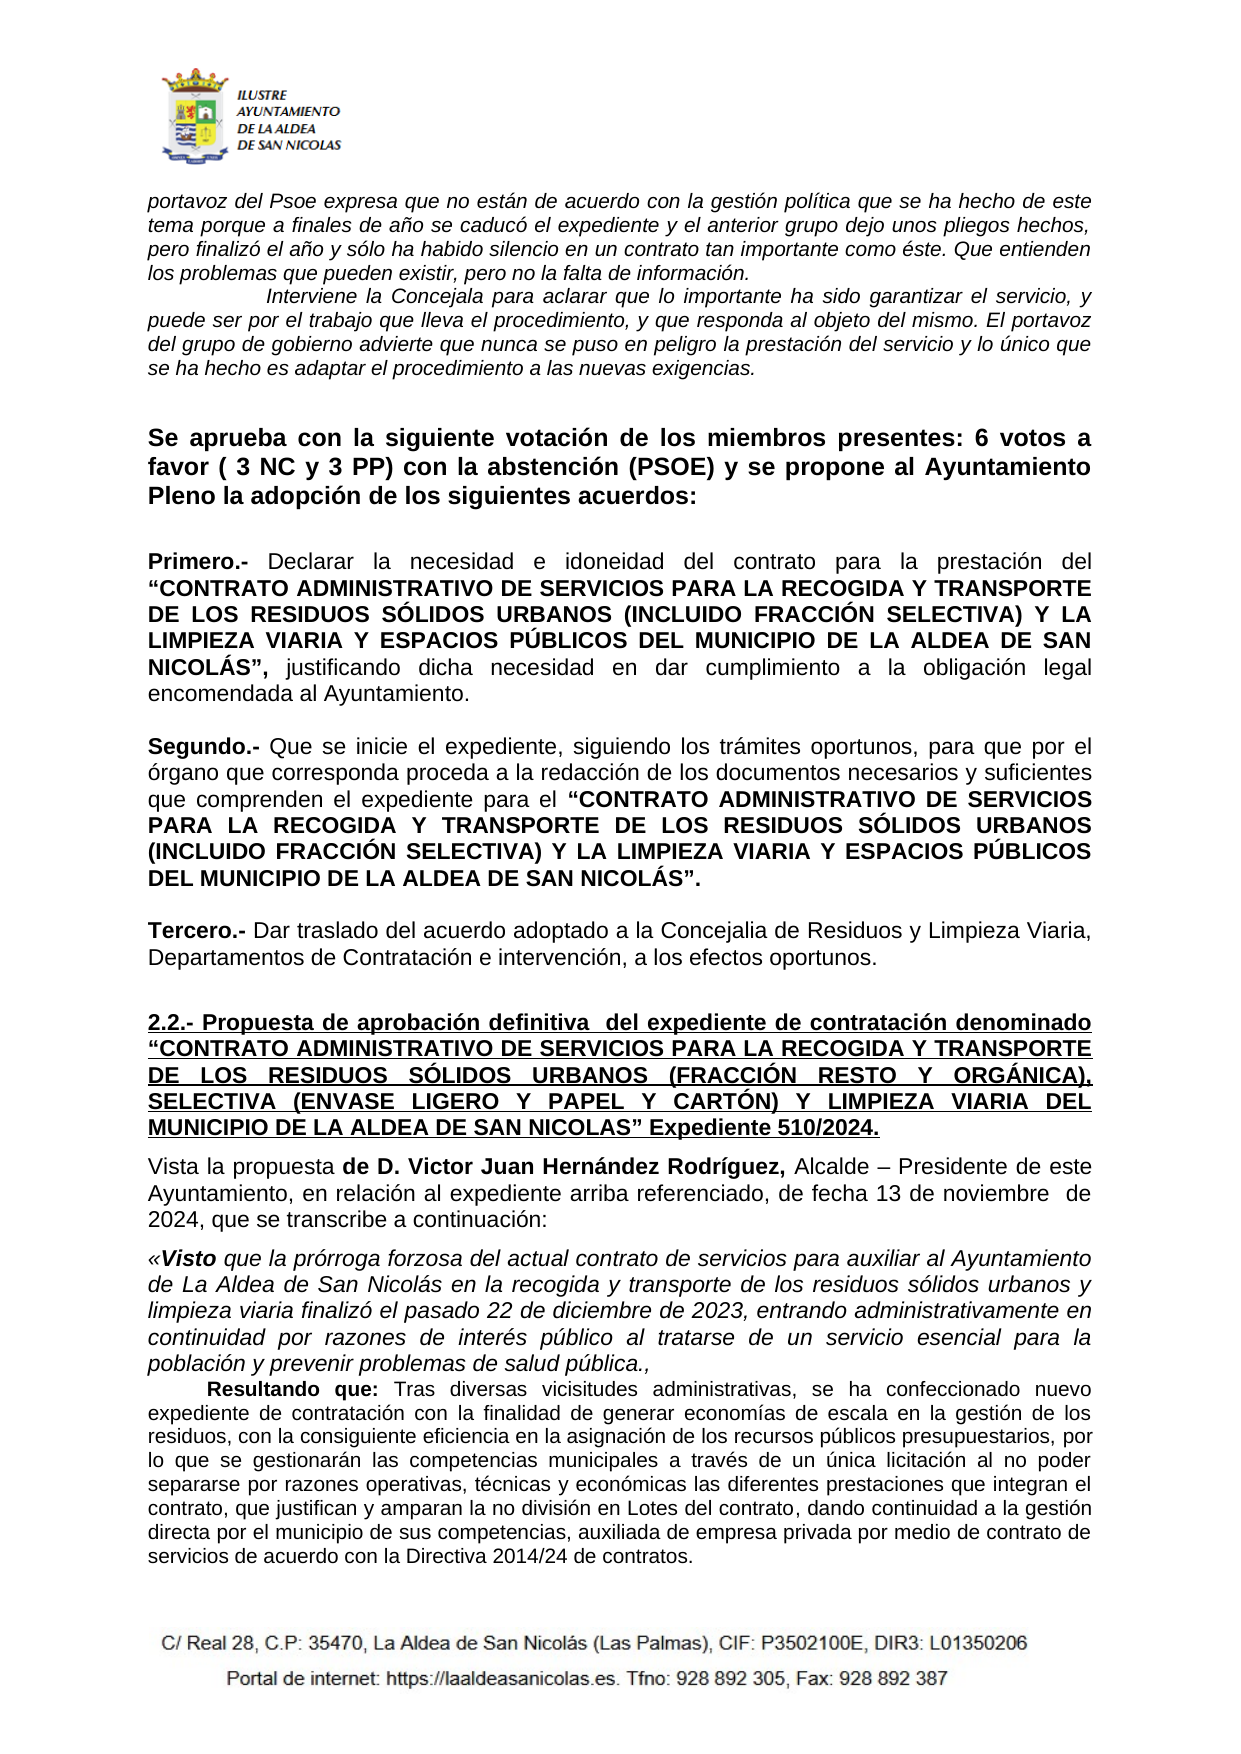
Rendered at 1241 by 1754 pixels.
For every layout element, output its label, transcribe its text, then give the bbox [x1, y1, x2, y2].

picture [148, 60, 357, 172]
text Primero.- Declarar la necesidad e idoneidad del contrato para la prestación del “CONTRATO ADMINISTRATIVO DE SERVICIOS PARA LA RECOGIDA Y TRANSPORTE DE LOS RESIDUOS SÓLIDOS URBANOS (INCLUIDO FRACCIÓN SELECTIVA) Y LA LIMPIEZA VIARIA Y ESPACIOS PÚBLICOS DEL MUNICIPIO DE LA ALDEA DE SAN NICOLÁS”, justificando dicha necesidad en dar cumplimiento a la obligación legal encomendada al Ayuntamiento. [148, 548, 1093, 706]
text Se aprueba con la siguiente votación de los miembros presentes: 6 votos a favor ( 3 NC y 3 PP) con la abstención (PSOE) y se propone al Ayuntamiento Pleno la adopción de los siguientes acuerdos: [148, 423, 1093, 509]
picture [149, 1627, 1034, 1694]
text Interviene la Concejala para aclarar que lo importante ha sido garantizar el servicio, y puede ser por el trabajo que lleva el procedimiento, y que responda al objeto del mismo. El portavoz del grupo de gobierno advierte que nunca se puso en peligro la prestación del servicio y lo único que se ha hecho es adaptar el procedimiento a las nuevas exigencias. [148, 284, 1093, 380]
text Segundo.- Que se inicie el expediente, siguiendo los trámites oportunos, para que por el órgano que corresponda proceda a la redacción de los documentos necesarios y suficientes que comprenden el expediente para el “CONTRATO ADMINISTRATIVO DE SERVICIOS PARA LA RECOGIDA Y TRANSPORTE DE LOS RESIDUOS SÓLIDOS URBANOS (INCLUIDO FRACCIÓN SELECTIVA) Y LA LIMPIEZA VIARIA Y ESPACIOS PÚBLICOS DEL MUNICIPIO DE LA ALDEA DE SAN NICOLÁS”. [148, 733, 1093, 891]
text 2.2.- Propuesta de aprobación definitiva del expediente de contratación denominado “CONTRATO ADMINISTRATIVO DE SERVICIOS PARA LA RECOGIDA Y TRANSPORTE [148, 1009, 1093, 1058]
text SELECTIVA (ENVASE LIGERO Y PAPEL Y CARTÓN) Y LIMPIEZA VIARIA DEL MUNICIPIO DE LA ALDEA DE SAN NICOLAS” Expediente 510/2024. [148, 1086, 1093, 1141]
text «Visto que la prórroga forzosa del actual contrato de servicios para auxiliar al Ayuntamiento de La Aldea de San Nicolás en la recogida y transporte de los residuos sólidos urbanos y limpieza viaria finalizó el pasado 22 de diciembre de 2023, entrando administrativamente en continuidad por razones de interés público al tratarse de un servicio esencial para la población y prevenir problemas de salud pública., [148, 1245, 1093, 1376]
text Resultando que: Tras diversas vicisitudes administrativas, se ha confeccionado nuevo expediente de contratación con la finalidad de generar economías de escala en la gestión de los residuos, con la consiguiente eficiencia en la asignación de los recursos públicos presupuestarios, por lo que se gestionarán las competencias municipales a través de un única licitación al no poder separarse por razones operativas, técnicas y económicas las diferentes prestaciones que integran el contrato, que justifican y amparan la no división en Lotes del contrato, dando continuidad a la gestión directa por el municipio de sus competencias, auxiliada de empresa privada por medio de contrato de servicios de acuerdo con la Directiva 2014/24 de contratos. [148, 1376, 1093, 1568]
text DE LOS RESIDUOS SÓLIDOS URBANOS (FRACCIÓN RESTO Y ORGÁNICA), [148, 1059, 1093, 1084]
text portavoz del Psoe expresa que no están de acuerdo con la gestión política que se ha hecho de este tema porque a finales de año se caducó el expediente y el anterior grupo dejo unos pliegos hechos, pero finalizó el año y sólo ha habido silencio en un contrato tan importante como éste. Que entienden los problemas que pueden existir, pero no la falta de información. [148, 188, 1093, 284]
text Vista la propuesta de D. Victor Juan Hernández Rodríguez, Alcalde – Presidente de este Ayuntamiento, en relación al expediente arriba referenciado, de fecha 13 de noviembre de 2024, que se transcribe a continuación: [148, 1153, 1093, 1232]
text Tercero.- Dar traslado del acuerdo adoptado a la Concejalia de Residuos y Limpieza Viaria, Departamentos de Contratación e intervención, a los efectos oportunos. [148, 917, 1093, 970]
